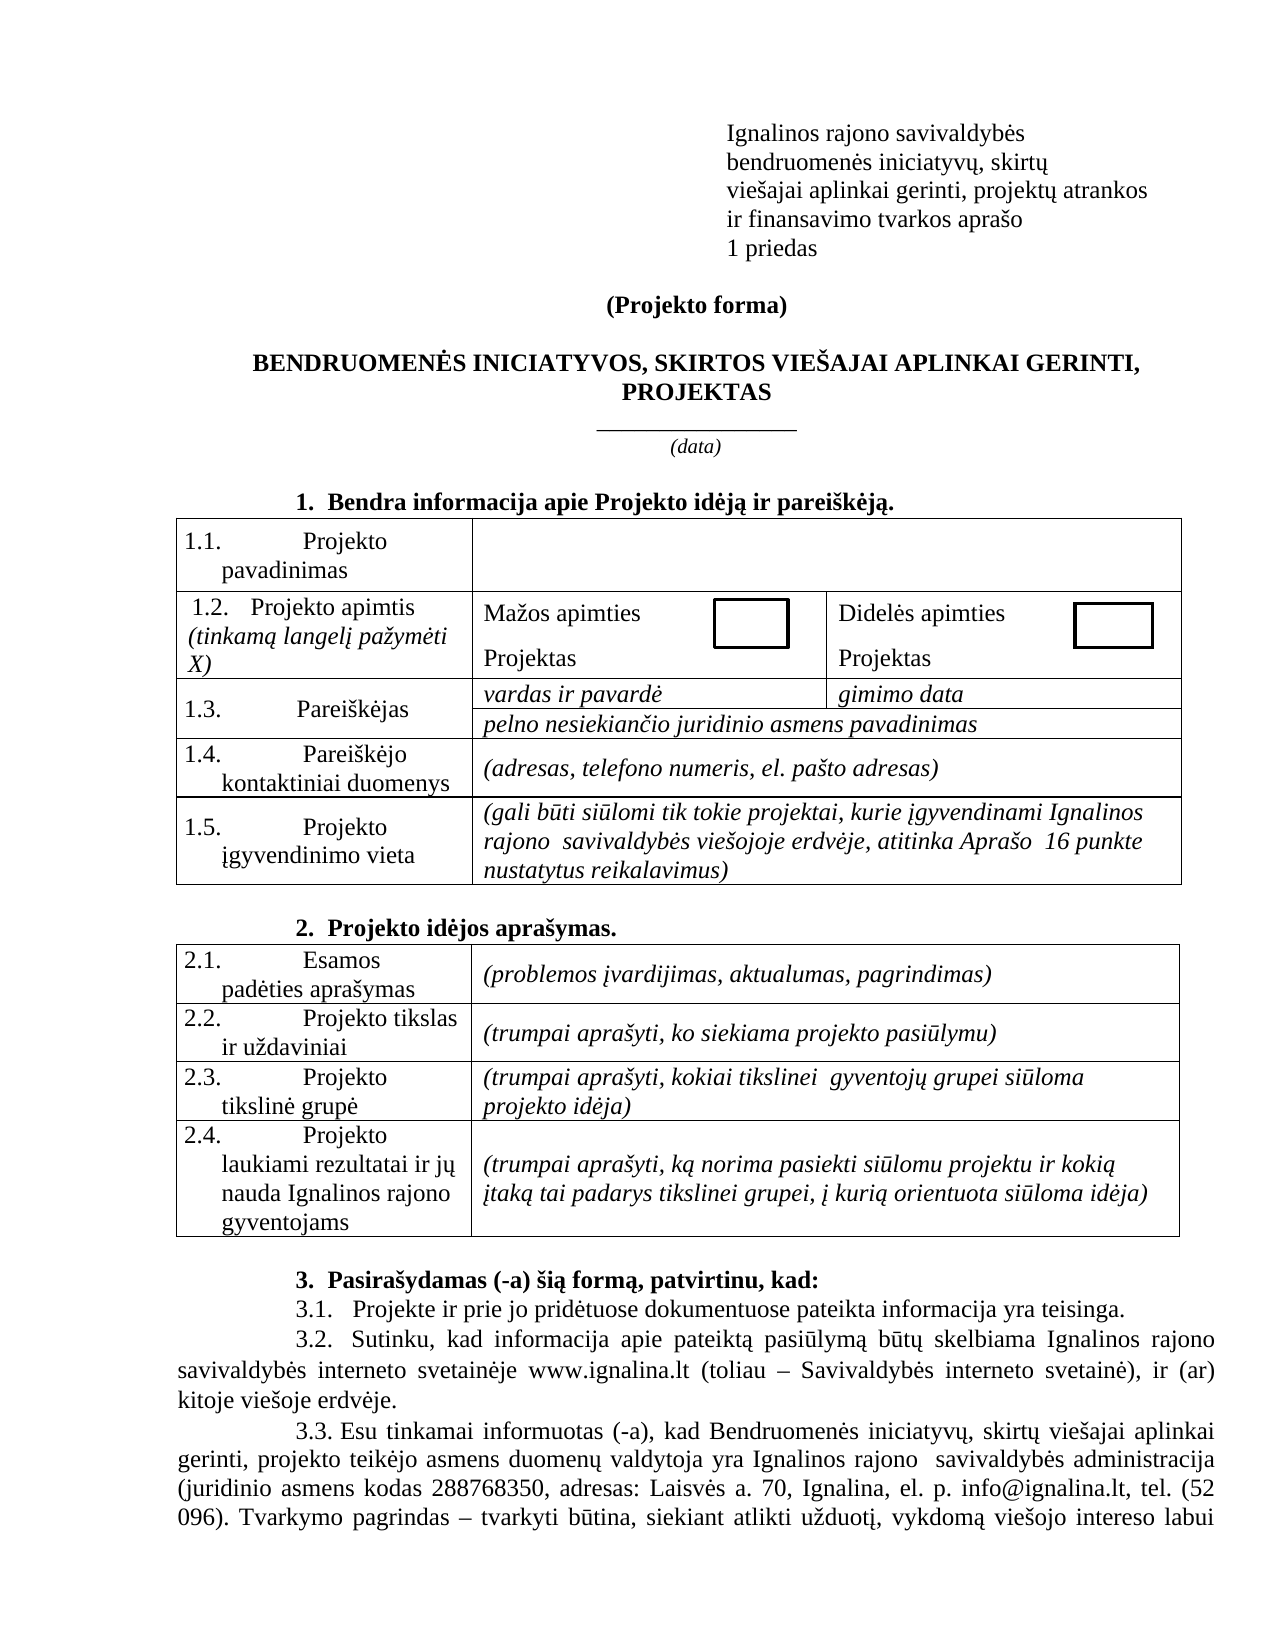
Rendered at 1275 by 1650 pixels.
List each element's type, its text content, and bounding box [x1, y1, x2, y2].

table_cell Didelės apimties Projektas [827, 592, 1181, 678]
table_cell 1.5. Projekto įgyvendinimo vieta [177, 798, 472, 884]
table_cell 2.4. Projekto laukiami rezultatai ir jų nauda Ignalinos rajono gyventojams [177, 1121, 471, 1236]
table_cell pelno nesiekiančio juridinio asmens pavadinimas [473, 709, 1181, 738]
text 1. Bendra informacija apie Projekto idėją ir pareiškėją. [177, 487, 1216, 516]
table_cell 1.3. Pareiškėjas [177, 679, 472, 738]
table_cell (adresas, telefono numeris, el. pašto adresas) [473, 739, 1181, 796]
table_header 2.1. Esamos padėties aprašymas [177, 945, 471, 1002]
text Ignalinos rajono savivaldybės [177, 118, 1216, 147]
table_header [473, 519, 1181, 591]
text bendruomenės iniciatyvų, skirtų [177, 147, 1216, 176]
table_cell 1.4. Pareiškėjo kontaktiniai duomenys [177, 739, 472, 796]
table_cell gimimo data [827, 679, 1181, 708]
text viešajai aplinkai gerinti, projektų atrankos [177, 176, 1216, 204]
text 3.1. Projekte ir prie jo pridėtuose dokumentuose pateikta informacija yra teisinga. [177, 1294, 1216, 1323]
text ________________ [177, 406, 1216, 434]
table_cell 1.2. Projekto apimtis (tinkamą langelį pažymėti X) [177, 592, 472, 678]
table_cell vardas ir pavardė [473, 679, 826, 708]
text (data) [177, 434, 1216, 458]
table_header (problemos įvardijimas, aktualumas, pagrindimas) [472, 945, 1179, 1002]
table_cell (trumpai aprašyti, kokiai tikslinei gyventojų grupei siūloma projekto idėja) [472, 1062, 1179, 1119]
text 1 priedas [177, 233, 1216, 262]
text ir finansavimo tvarkos aprašo [177, 204, 1216, 233]
table_header 1.1. Projekto pavadinimas [177, 519, 472, 591]
table_cell Mažos apimties Projektas [473, 592, 826, 678]
table_cell (trumpai aprašyti, ko siekiama projekto pasiūlymu) [472, 1004, 1179, 1061]
text 3.2. Sutinku, kad informacija apie pateiktą pasiūlymą būtų skelbiama Ignalinos rajono savivaldybės interneto svetainėje www.ignalina.lt (toliau – Savivaldybės interneto svetainė), ir (ar) kitoje viešoje erdvėje. [177, 1324, 1216, 1414]
table_cell (gali būti siūlomi tik tokie projektai, kurie įgyvendinami Ignalinos rajono savivaldybės viešojoje erdvėje, atitinka Aprašo 16 punkte nustatytus reikalavimus) [473, 798, 1181, 884]
table_cell 2.3. Projekto tikslinė grupė [177, 1062, 471, 1119]
text 2. Projekto idėjos aprašymas. [177, 913, 1216, 942]
table_cell 2.2. Projekto tikslas ir uždaviniai [177, 1004, 471, 1061]
text 3.3. Esu tinkamai informuotas (-a), kad Bendruomenės iniciatyvų, skirtų viešajai aplinkai gerinti, projekto teikėjo asmens duomenų valdytoja yra Ignalinos rajono savivaldybės administracija (juridinio asmens kodas 288768350, adresas: Laisvės a. 70, Ignalina, el. p. info@ignalina.lt, tel. (52 096). Tvarkymo pagrindas – tvarkyti būtina, siekiant atlikti užduotį, vykdomą viešojo intereso labui [177, 1416, 1216, 1531]
table_cell (trumpai aprašyti, ką norima pasiekti siūlomu projektu ir kokią įtaką tai padarys tikslinei grupei, į kurią orientuota siūloma idėja) [472, 1121, 1179, 1236]
text BENDRUOMENĖS INICIATYVOS, SKIRTOS VIEŠAJAI APLINKAI GERINTI, PROJEKTAS [177, 348, 1216, 406]
text (Projekto forma) [177, 291, 1216, 319]
text 3. Pasirašydamas (-a) šią formą, patvirtinu, kad: [177, 1265, 1216, 1294]
